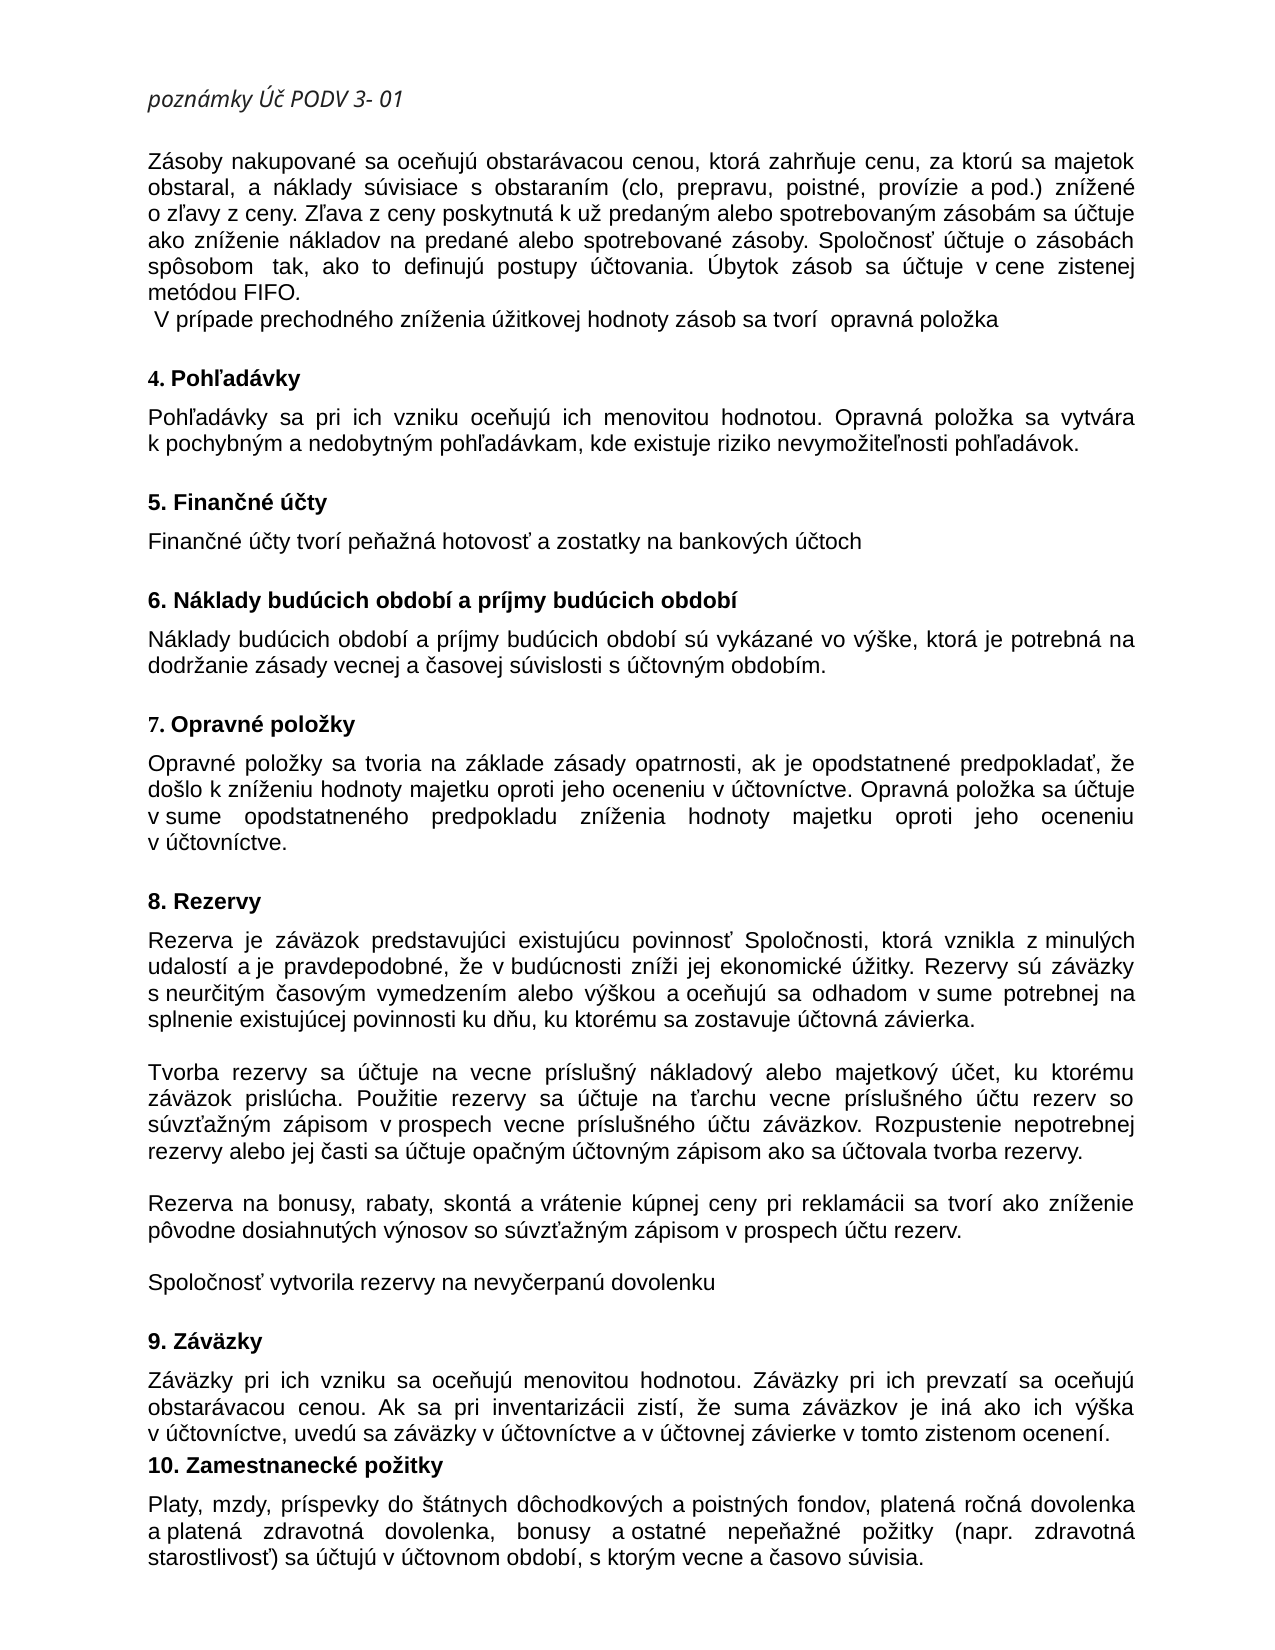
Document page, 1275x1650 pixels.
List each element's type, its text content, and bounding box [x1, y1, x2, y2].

text Rezerva je záväzok predstavujúci existujúcu povinnosť Spoločnosti, ktorá vznikla z minulých udalostí a je pravdepodobné, že v budúcnosti zníži jej ekonomické úžitky. Rezervy sú záväzky s neurčitým časovým vymedzením alebo výškou a oceňujú sa odhadom v sume potrebnej na splnenie existujúcej povinnosti ku dňu, ku ktorému sa zostavuje účtovná závierka. [148, 927, 1135, 1032]
text V prípade prechodného zníženia úžitkovej hodnoty zásob sa tvorí opravná položka [148, 306, 1135, 332]
text 8. Rezervy [148, 888, 1135, 914]
text Finančné účty tvorí peňažná hotovosť a zostatky na bankových účtoch [148, 528, 1135, 554]
text Spoločnosť vytvorila rezervy na nevyčerpanú dovolenku [148, 1269, 1135, 1296]
text 5. Finančné účty [148, 489, 1135, 515]
text Záväzky pri ich vzniku sa oceňujú menovitou hodnotou. Záväzky pri ich prevzatí sa oceňujú obstarávacou cenou. Ak sa pri inventarizácii zistí, že suma záväzkov je iná ako ich výška v účtovníctve, uvedú sa záväzky v účtovníctve a v účtovnej závierke v tomto zistenom ocenení. [148, 1367, 1135, 1446]
text 9. Záväzky [148, 1328, 1135, 1355]
text Pohľadávky sa pri ich vzniku oceňujú ich menovitou hodnotou. Opravná položka sa vytvára k pochybným a nedobytným pohľadávkam, kde existuje riziko nevymožiteľnosti pohľadávok. [148, 404, 1135, 456]
text 10. Zamestnanecké požitky [148, 1452, 1135, 1479]
text Náklady budúcich období a príjmy budúcich období sú vykázané vo výške, ktorá je potrebná na dodržanie zásady vecnej a časovej súvislosti s účtovným obdobím. [148, 626, 1135, 678]
text Platy, mzdy, príspevky do štátnych dôchodkových a poistných fondov, platená ročná dovolenka a platená zdravotná dovolenka, bonusy a ostatné nepeňažné požitky (napr. zdravotná starostlivosť) sa účtujú v účtovnom období, s ktorým vecne a časovo súvisia. [148, 1491, 1135, 1570]
text Rezerva na bonusy, rabaty, skontá a vrátenie kúpnej ceny pri reklamácii sa tvorí ako zníženie pôvodne dosiahnutých výnosov so súvzťažným zápisom v prospech účtu rezerv. [148, 1190, 1135, 1243]
text Zásoby nakupované sa oceňujú obstarávacou cenou, ktorá zahrňuje cenu, za ktorú sa majetok obstaral, a náklady súvisiace s obstaraním (clo, prepravu, poistné, provízie a pod.) znížené o zľavy z ceny. Zľava z ceny poskytnutá k už predaným alebo spotrebovaným zásobám sa účtuje ako zníženie nákladov na predané alebo spotrebované zásoby. Spoločnosť účtuje o zásobách spôsobom tak, ako to definujú postupy účtovania. Úbytok zásob sa účtuje v cene zistenej metódou FIFO. [148, 148, 1135, 306]
text Opravné položky sa tvoria na základe zásady opatrnosti, ak je opodstatnené predpokladať, že došlo k zníženiu hodnoty majetku oproti jeho oceneniu v účtovníctve. Opravná položka sa účtuje v sume opodstatneného predpokladu zníženia hodnoty majetku oproti jeho oceneniu v účtovníctve. [148, 750, 1135, 855]
text 4. Pohľadávky [148, 365, 1135, 391]
text 7. Opravné položky [148, 711, 1135, 737]
text Tvorba rezervy sa účtuje na vecne príslušný nákladový alebo majetkový účet, ku ktorému záväzok prislúcha. Použitie rezervy sa účtuje na ťarchu vecne príslušného účtu rezerv so súvzťažným zápisom v prospech vecne príslušného účtu záväzkov. Rozpustenie nepotrebnej rezervy alebo jej časti sa účtuje opačným účtovným zápisom ako sa účtovala tvorba rezervy. [148, 1058, 1135, 1164]
text 6. Náklady budúcich období a príjmy budúcich období [148, 587, 1135, 613]
